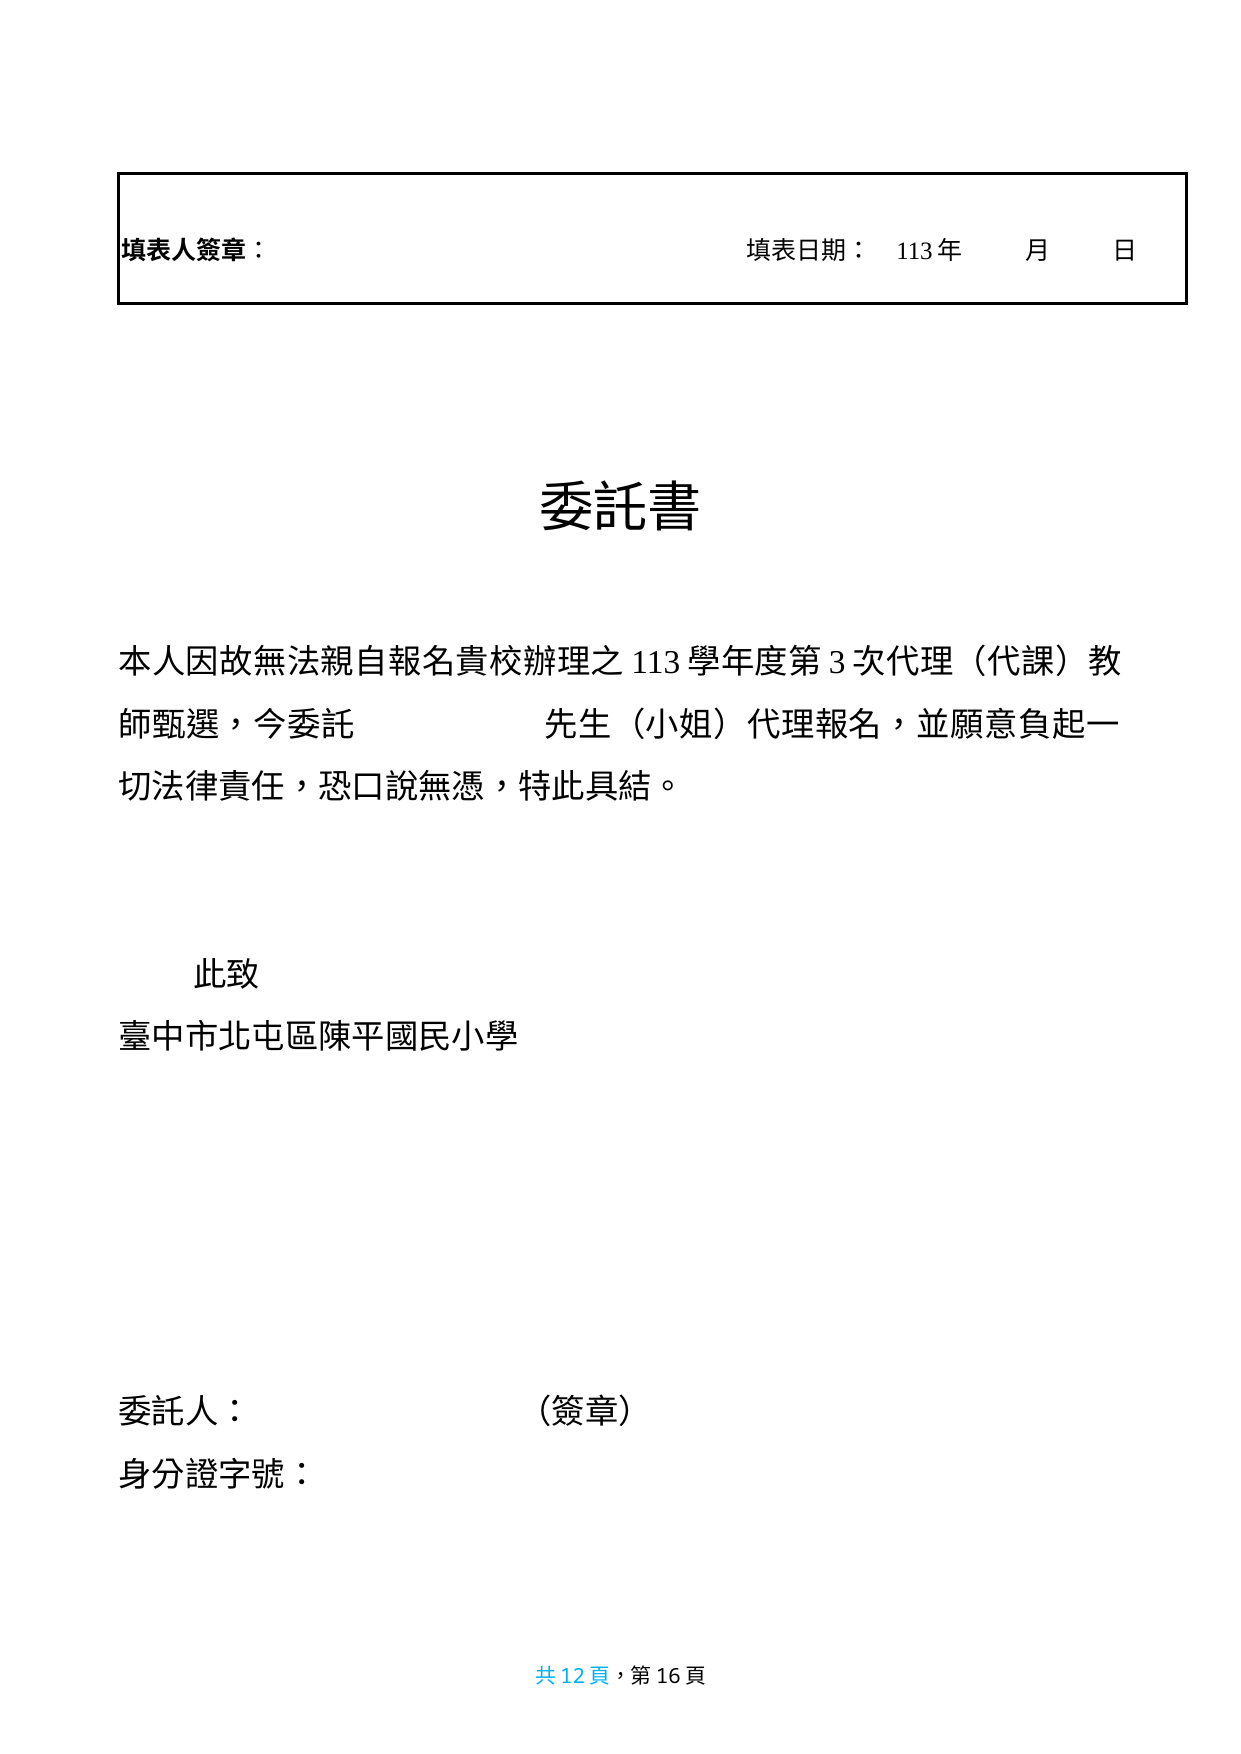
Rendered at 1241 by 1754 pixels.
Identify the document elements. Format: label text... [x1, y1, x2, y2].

text 委託人： （簽章） [118, 1367, 1122, 1430]
table_cell 填表人簽章： 填表日期： 113年 月 日 [120, 175, 1185, 302]
text 委託書 [118, 430, 1122, 555]
text 本人因故無法親自報名貴校辦理之113學年度第3次代理（代課）教師甄選，今委託 先生（小姐）代理報名，並願意負起一切法律責任，恐口說無憑，特此具結。 [118, 617, 1122, 805]
text 臺中市北屯區陳平國民小學 [118, 992, 1122, 1055]
text 身分證字號： [118, 1430, 1122, 1492]
text 此致 [118, 930, 1122, 992]
